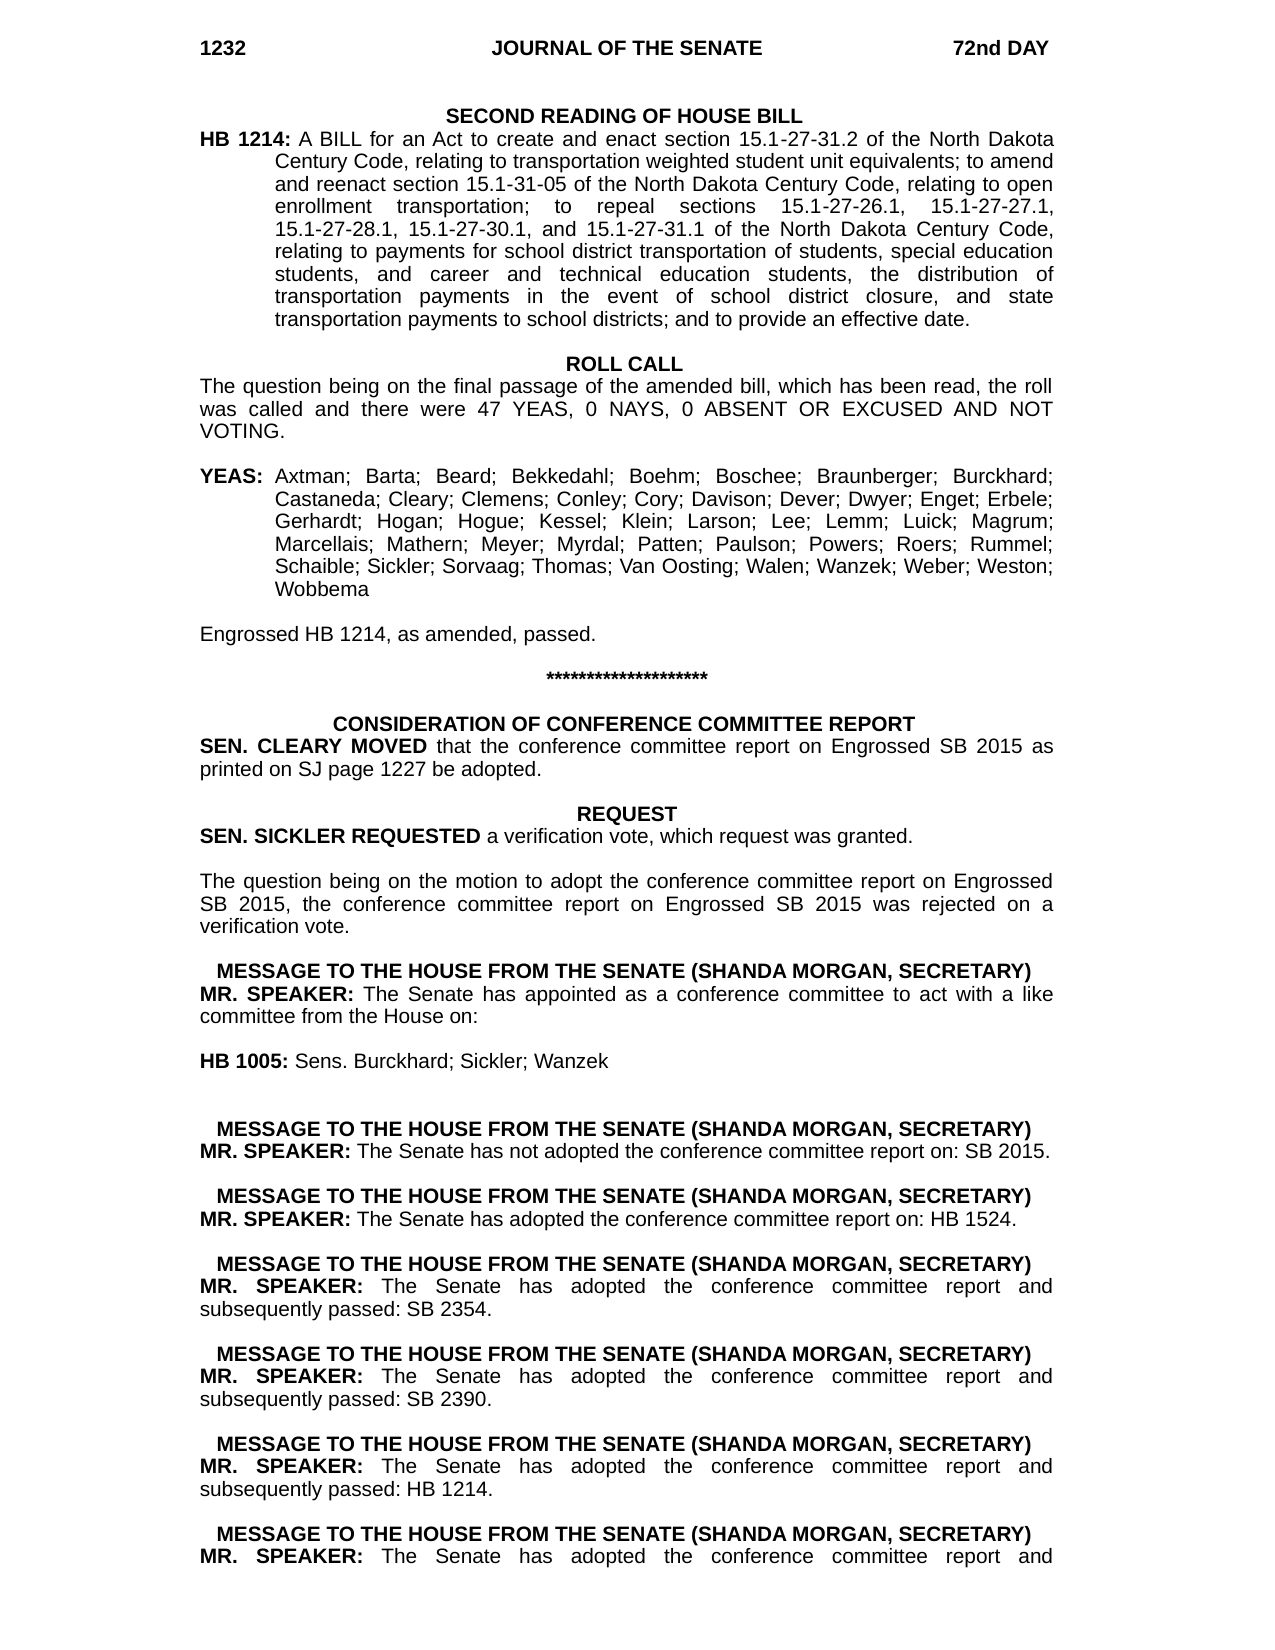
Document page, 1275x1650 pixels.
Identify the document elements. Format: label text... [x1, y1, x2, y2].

text MR. SPEAKER: The Senate has not adopted the conference committee report on: SB 2015. [199, 1141, 1054, 1163]
text HB 1005: Sens. Burckhard; Sickler; Wanzek [199, 1051, 1054, 1073]
text MR. SPEAKER: The Senate has adopted the conference committee report on: HB 1524. [199, 1208, 1054, 1231]
text MR. SPEAKER: The Senate has adopted the conference committee report and [199, 1546, 1054, 1568]
text SEN. CLEARY MOVED that the conference committee report on Engrossed SB 2015 as printed on SJ page 1227 be adopted. [199, 736, 1054, 781]
text MESSAGE TO THE HOUSE FROM THE SENATE (SHANDA MORGAN, SECRETARY) [199, 1343, 1054, 1366]
text CONSIDERATION OF CONFERENCE COMMITTEE REPORT [199, 713, 1054, 736]
text MESSAGE TO THE HOUSE FROM THE SENATE (SHANDA MORGAN, SECRETARY) [199, 961, 1054, 983]
text MESSAGE TO THE HOUSE FROM THE SENATE (SHANDA MORGAN, SECRETARY) [199, 1433, 1054, 1456]
text ROLL CALL [199, 353, 1054, 376]
text The question being on the motion to adopt the conference committee report on Engrossed SB 2015, the conference committee report on Engrossed SB 2015 was rejected on a verification vote. [199, 871, 1054, 938]
title HB 1214: A BILL for an Act to create and enact section 15.1‑27‑31.2 of the North Dakota Century Code, relating to transportation weighted student unit equivalents; to amend and reenact section 15.1‑31‑05 of the North Dakota Century Code, relating to open enrollment transportation; to repeal sections 15.1‑27‑26.1, 15.1‑27‑27.1, 15.1‑27‑28.1, 15.1‑27‑30.1, and 15.1‑27‑31.1 of the North Dakota Century Code, relating to payments for school district transportation of students, special education students, and career and technical education students, the distribution of transportation payments in the event of school district closure, and state transportation payments to school districts; and to provide an effective date. [199, 128, 1054, 331]
subtitle Page 1232 [9, 9, 109, 57]
text [0, 0, 118, 66]
text MESSAGE TO THE HOUSE FROM THE SENATE (SHANDA MORGAN, SECRETARY) [199, 1523, 1054, 1546]
text MR. SPEAKER: The Senate has appointed as a conference committee to act with a like committee from the House on: [199, 983, 1054, 1028]
title YEAS: Axtman; Barta; Beard; Bekkedahl; Boehm; Boschee; Braunberger; Burckhard; Castaneda; Cleary; Clemens; Conley; Cory; Davison; Dever; Dwyer; Enget; Erbele; Gerhardt; Hogan; Hogue; Kessel; Klein; Larson; Lee; Lemm; Luick; Magrum; Marcellais; Mathern; Meyer; Myrdal; Patten; Paulson; Powers; Roers; Rummel; Schaible; Sickler; Sorvaag; Thomas; Van Oosting; Walen; Wanzek; Weber; Weston; Wobbema [199, 466, 1054, 601]
text REQUEST [199, 803, 1054, 826]
text MR. SPEAKER: The Senate has adopted the conference committee report and subsequently passed: SB 2354. [199, 1276, 1054, 1321]
text MESSAGE TO THE HOUSE FROM THE SENATE (SHANDA MORGAN, SECRETARY) [199, 1118, 1054, 1141]
text MESSAGE TO THE HOUSE FROM THE SENATE (SHANDA MORGAN, SECRETARY) [199, 1253, 1054, 1276]
text ******************** [199, 668, 1054, 691]
text MR. SPEAKER: The Senate has adopted the conference committee report and subsequently passed: HB 1214. [199, 1456, 1054, 1501]
text MR. SPEAKER: The Senate has adopted the conference committee report and subsequently passed: SB 2390. [199, 1366, 1054, 1411]
text Engrossed HB 1214, as amended, passed. [199, 623, 1054, 646]
text SECOND READING OF HOUSE BILL [199, 106, 1054, 128]
text MESSAGE TO THE HOUSE FROM THE SENATE (SHANDA MORGAN, SECRETARY) [199, 1186, 1054, 1208]
text The question being on the final passage of the amended bill, which has been read, the roll was called and there were 47 YEAS, 0 NAYS, 0 ABSENT OR EXCUSED AND NOT VOTING. [199, 376, 1054, 443]
text SEN. SICKLER REQUESTED a verification vote, which request was granted. [199, 826, 1054, 848]
